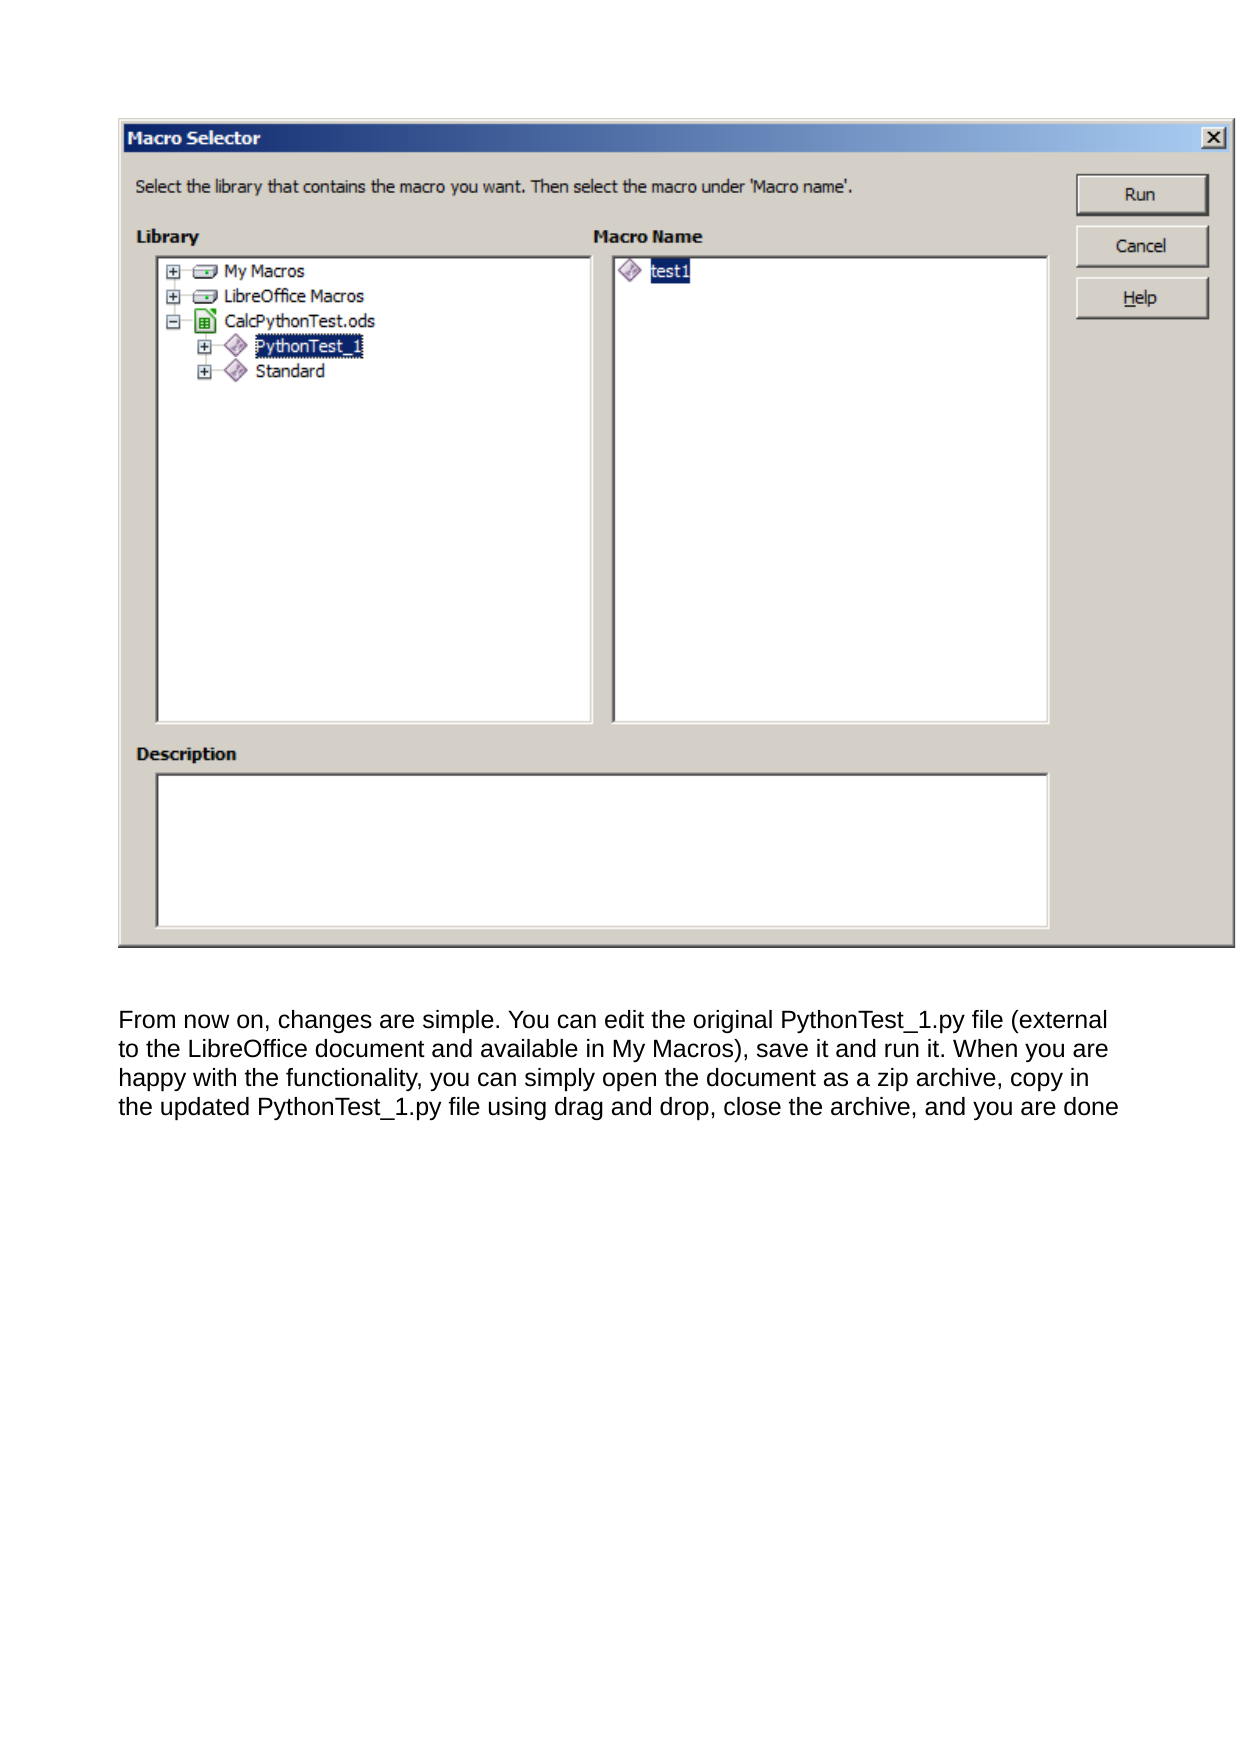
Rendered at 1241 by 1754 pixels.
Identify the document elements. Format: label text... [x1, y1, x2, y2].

text From now on, changes are simple. You can edit the original PythonTest_1.py file (external to the LibreOffice document and available in My Macros), save it and run it. When you are happy with the functionality, you can simply open the document as a zip archive, copy in the updated PythonTest_1.py file using drag and drop, close the archive, and you are done [118, 1005, 1122, 1120]
picture [118, 118, 1236, 948]
